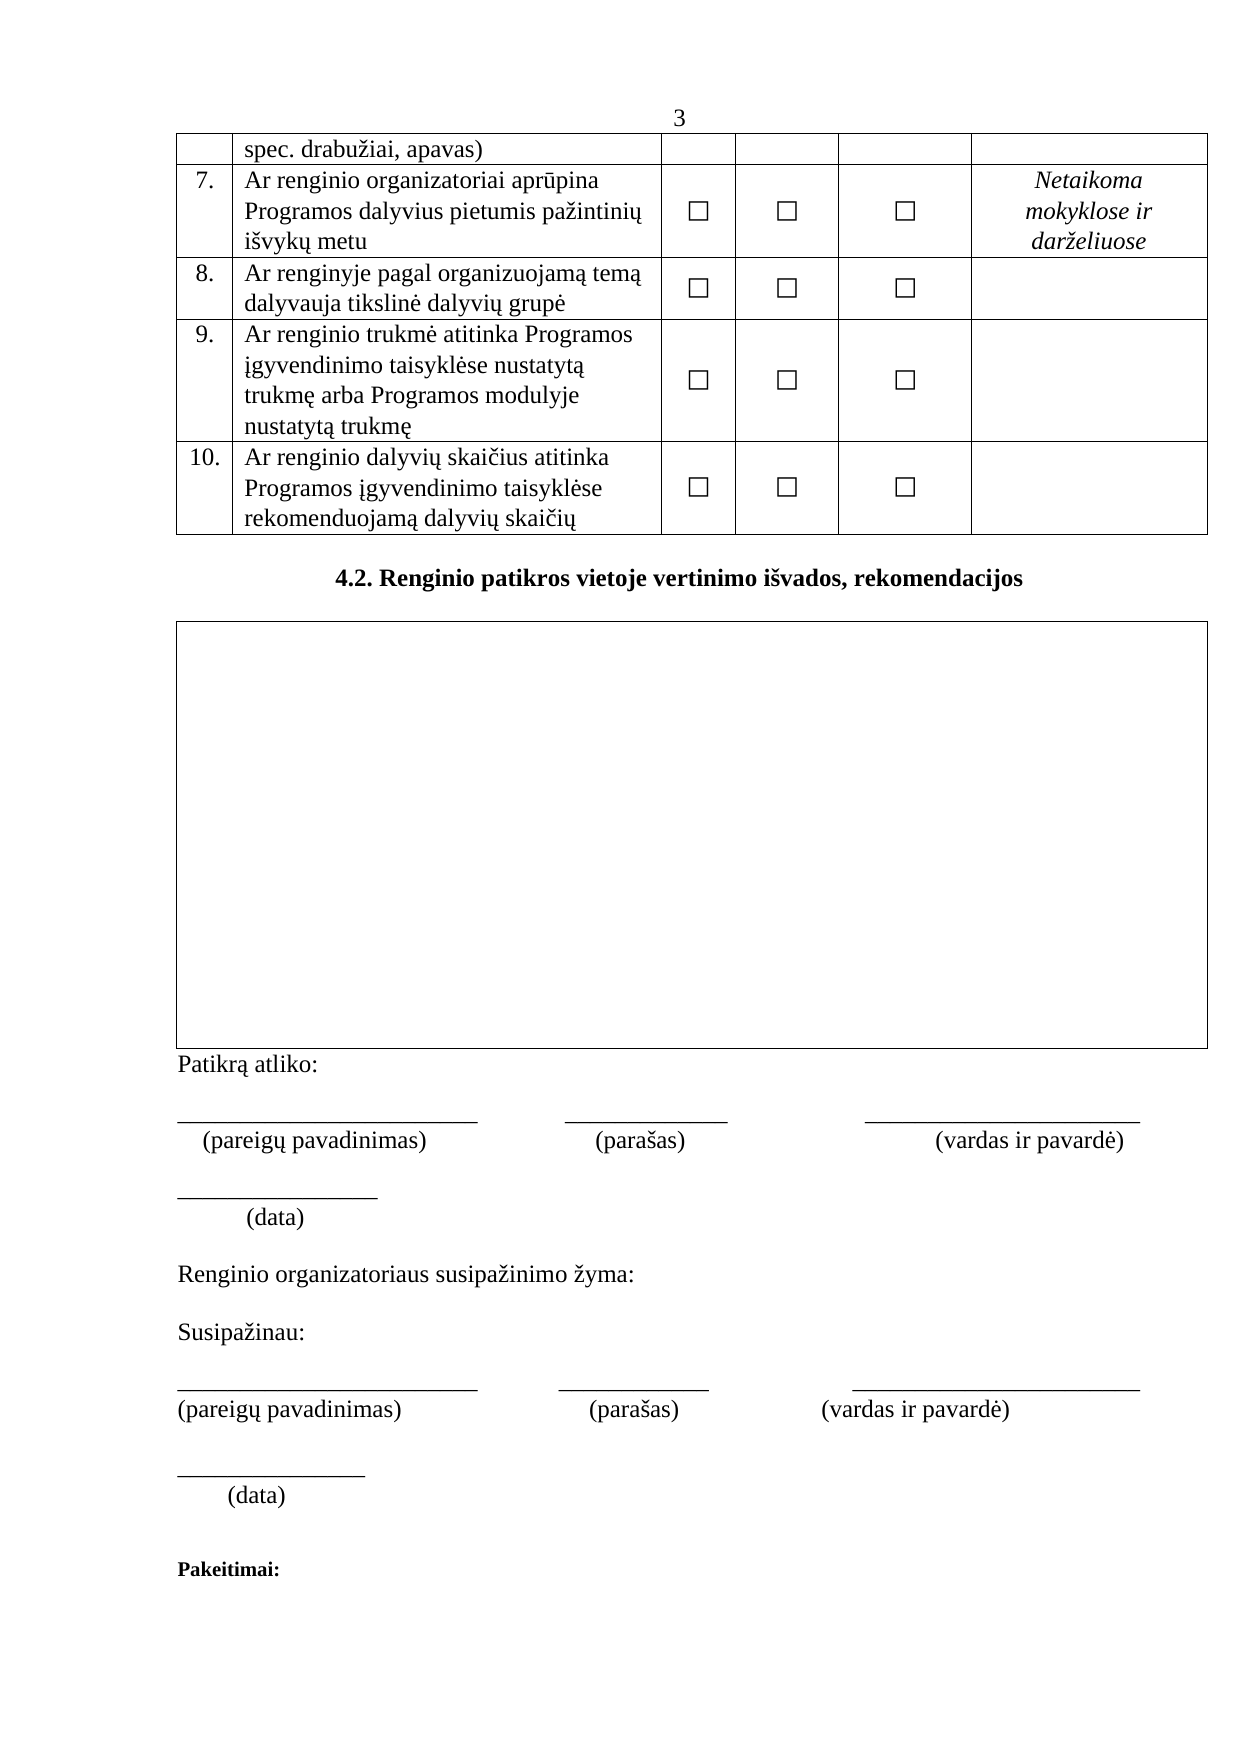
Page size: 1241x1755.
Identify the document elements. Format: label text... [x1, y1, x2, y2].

table_cell [736, 134, 838, 164]
table_cell ⬜ [736, 165, 838, 257]
table_cell ⬜ [736, 258, 838, 318]
text (data) [177, 1480, 1181, 1509]
table_cell 8. [177, 258, 232, 318]
table_cell ⬜ [839, 165, 971, 257]
table_cell [972, 258, 1207, 318]
text Renginio organizatoriaus susipažinimo žyma: [177, 1259, 1181, 1288]
table_cell [972, 442, 1207, 533]
table_header [177, 622, 1207, 1048]
table_cell ⬜ [839, 442, 971, 533]
text ________________________ ____________ _______________________ (pareigų pavadinimas) (parašas) (vardas ir pavardė) [177, 1365, 1181, 1422]
table_cell Ar renginyje pagal organizuojamą temą dalyvauja tikslinė dalyvių grupė [233, 258, 661, 318]
text 4.2. Renginio patikros vietoje vertinimo išvados, rekomendacijos [177, 563, 1181, 592]
table_cell ⬜ [662, 165, 735, 257]
table_cell [972, 134, 1207, 164]
table_cell ⬜ [662, 442, 735, 533]
table_cell spec. drabužiai, apavas) [233, 134, 661, 164]
text (pareigų pavadinimas) (parašas) (vardas ir pavardė) [177, 1125, 1181, 1154]
table_cell ⬜ [839, 320, 971, 441]
table_cell Ar renginio trukmė atitinka Programos įgyvendinimo taisyklėse nustatytą trukmę arba Programos modulyje nustatytą trukmę [233, 320, 661, 441]
text (data) [177, 1202, 1181, 1231]
table_cell ⬜ [736, 320, 838, 441]
table_cell Ar renginio dalyvių skaičius atitinka Programos įgyvendinimo taisyklėse rekomenduojamą dalyvių skaičių [233, 442, 661, 533]
table_cell [839, 134, 971, 164]
text ________________________ _____________ ______________________ [177, 1097, 1181, 1125]
table_cell [177, 134, 232, 164]
text _______________ [177, 1451, 1181, 1480]
text Pakeitimai: [177, 1557, 1181, 1581]
table_cell 10. [177, 442, 232, 533]
text Susipažinau: [177, 1317, 1181, 1346]
table_cell ⬜ [662, 258, 735, 318]
table_cell 9. [177, 320, 232, 441]
table_cell ⬜ [662, 320, 735, 441]
text Patikrą atliko: [177, 1049, 1181, 1077]
table_cell [662, 134, 735, 164]
table_cell Netaikoma mokyklose ir darželiuose [972, 165, 1207, 257]
table_cell ⬜ [839, 258, 971, 318]
table_cell Ar renginio organizatoriai aprūpina Programos dalyvius pietumis pažintinių išvykų metu [233, 165, 661, 257]
table_cell [972, 320, 1207, 441]
table_cell 7. [177, 165, 232, 257]
table_cell ⬜ [736, 442, 838, 533]
text ________________ [177, 1173, 1181, 1202]
